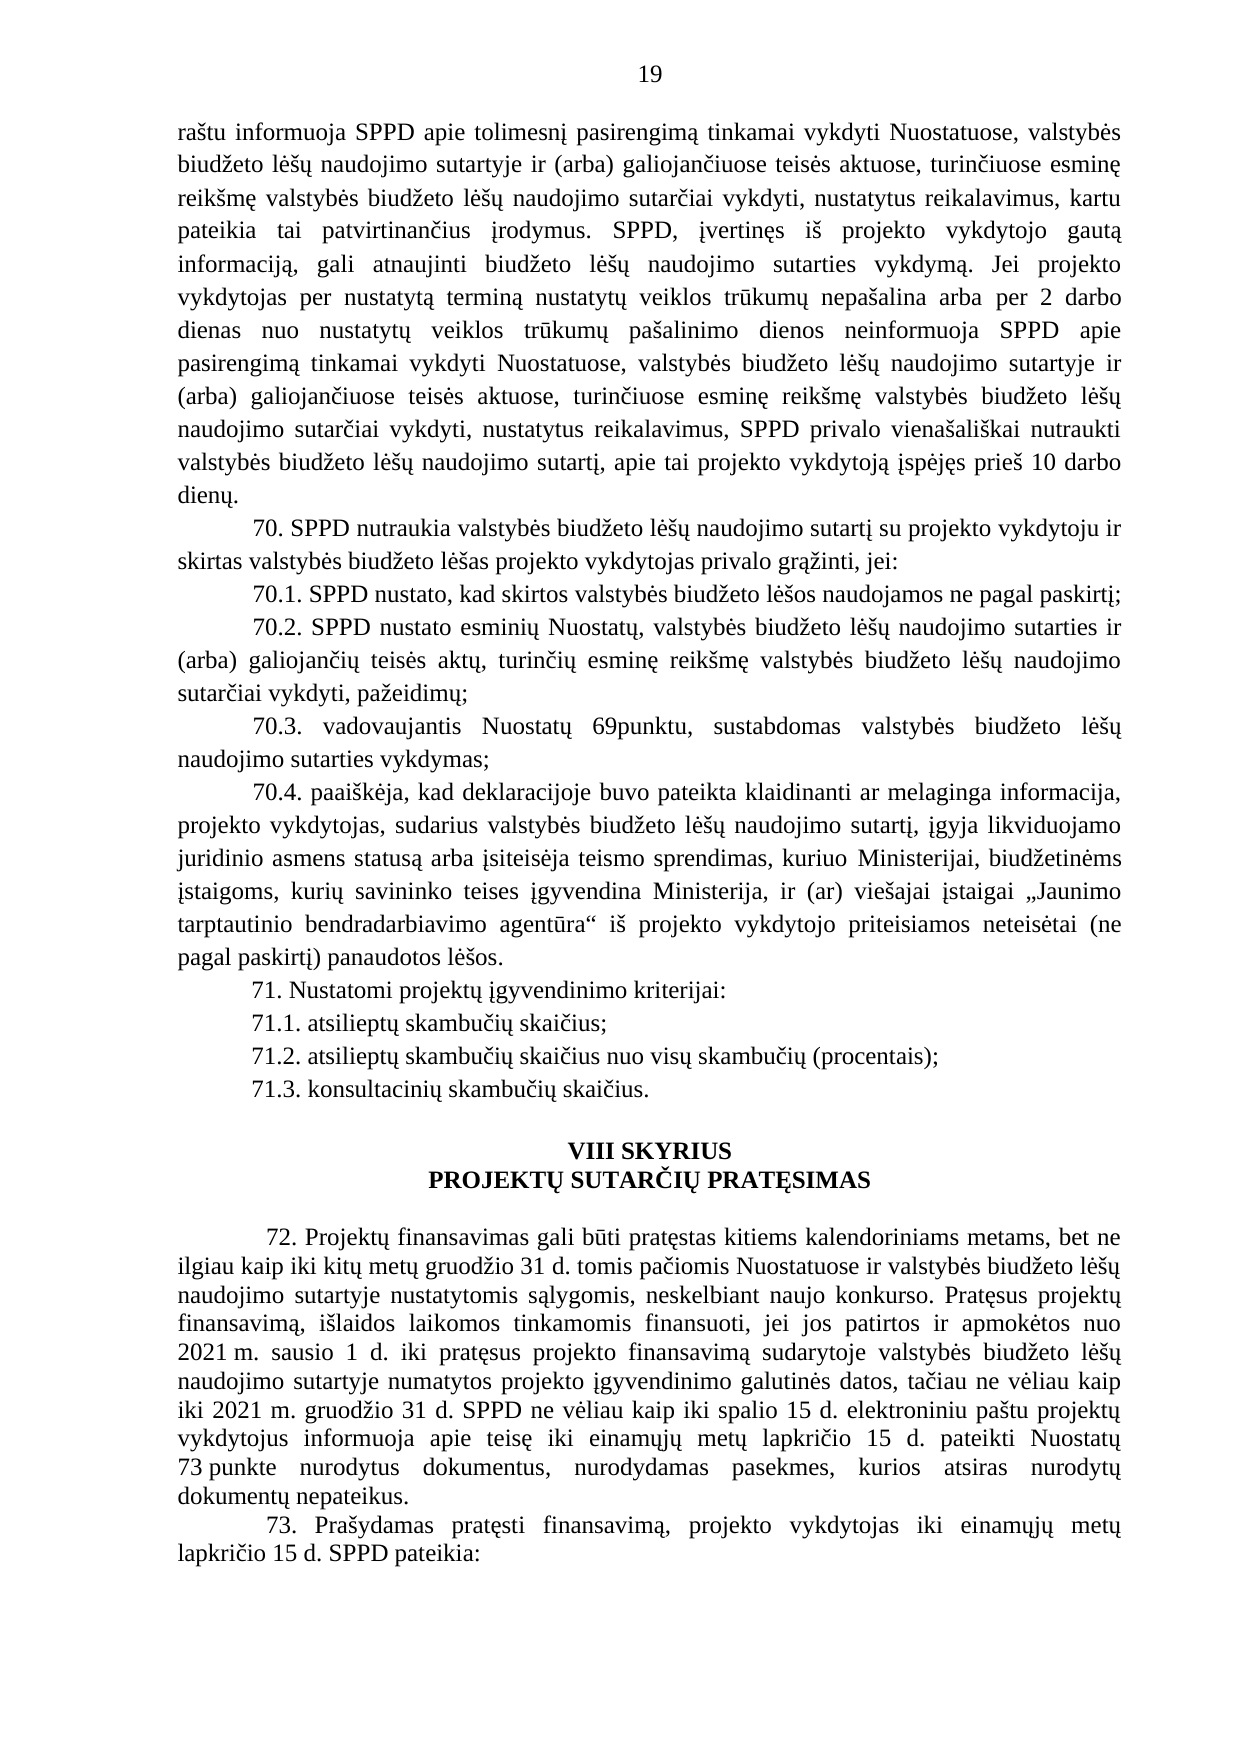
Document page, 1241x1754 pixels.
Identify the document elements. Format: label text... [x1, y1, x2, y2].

text 70.3. vadovaujantis Nuostatų 69punktu, sustabdomas valstybės biudžeto lėšų naudojimo sutarties vykdymas; [177, 711, 1122, 773]
text 70.4. paaiškėja, kad deklaracijoje buvo pateikta klaidinanti ar melaginga informacija, projekto vykdytojas, sudarius valstybės biudžeto lėšų naudojimo sutartį, įgyja likviduojamo juridinio asmens statusą arba įsiteisėja teismo sprendimas, kuriuo Ministerijai, biudžetinėms įstaigoms, kurių savininko teises įgyvendina Ministerija, ir (ar) viešajai įstaigai „Jaunimo tarptautinio bendradarbiavimo agentūra“ iš projekto vykdytojo priteisiamos neteisėtai (ne pagal paskirtį) panaudotos lėšos. [177, 777, 1122, 971]
text raštu informuoja SPPD apie tolimesnį pasirengimą tinkamai vykdyti Nuostatuose, valstybės biudžeto lėšų naudojimo sutartyje ir (arba) galiojančiuose teisės aktuose, turinčiuose esminę reikšmę valstybės biudžeto lėšų naudojimo sutarčiai vykdyti, nustatytus reikalavimus, kartu pateikia tai patvirtinančius įrodymus. SPPD, įvertinęs iš projekto vykdytojo gautą informaciją, gali atnaujinti biudžeto lėšų naudojimo sutarties vykdymą. Jei projekto vykdytojas per nustatytą terminą nustatytų veiklos trūkumų nepašalina arba per 2 darbo dienas nuo nustatytų veiklos trūkumų pašalinimo dienos neinformuoja SPPD apie pasirengimą tinkamai vykdyti Nuostatuose, valstybės biudžeto lėšų naudojimo sutartyje ir (arba) galiojančiuose teisės aktuose, turinčiuose esminę reikšmę valstybės biudžeto lėšų naudojimo sutarčiai vykdyti, nustatytus reikalavimus, SPPD privalo vienašališkai nutraukti valstybės biudžeto lėšų naudojimo sutartį, apie tai projekto vykdytoją įspėjęs prieš 10 darbo dienų. [177, 117, 1122, 508]
text 71.3. konsultacinių skambučių skaičius. [177, 1074, 1122, 1103]
text 70.1. SPPD nustato, kad skirtos valstybės biudžeto lėšos naudojamos ne pagal paskirtį; [177, 579, 1122, 608]
text PROJEKTŲ SUTARČIŲ PRATĘSIMAS [177, 1165, 1122, 1193]
text 71.2. atsilieptų skambučių skaičius nuo visų skambučių (procentais); [177, 1041, 1122, 1070]
text 70.2. SPPD nustato esminių Nuostatų, valstybės biudžeto lėšų naudojimo sutarties ir (arba) galiojančių teisės aktų, turinčių esminę reikšmę valstybės biudžeto lėšų naudojimo sutarčiai vykdyti, pažeidimų; [177, 612, 1122, 707]
text 71. Nustatomi projektų įgyvendinimo kriterijai: [177, 975, 1122, 1004]
text 71.1. atsilieptų skambučių skaičius; [177, 1008, 1122, 1037]
text 73. Prašydamas pratęsti finansavimą, projekto vykdytojas iki einamųjų metų lapkričio 15 d. SPPD pateikia: [177, 1510, 1122, 1567]
text 72. Projektų finansavimas gali būti pratęstas kitiems kalendoriniams metams, bet ne ilgiau kaip iki kitų metų gruodžio 31 d. tomis pačiomis Nuostatuose ir valstybės biudžeto lėšų naudojimo sutartyje nustatytomis sąlygomis, neskelbiant naujo konkurso. Pratęsus projektų finansavimą, išlaidos laikomos tinkamomis finansuoti, jei jos patirtos ir apmokėtos nuo 2021 m. sausio 1 d. iki pratęsus projekto finansavimą sudarytoje valstybės biudžeto lėšų naudojimo sutartyje numatytos projekto įgyvendinimo galutinės datos, tačiau ne vėliau kaip iki 2021 m. gruodžio 31 d. SPPD ne vėliau kaip iki spalio 15 d. elektroniniu paštu projektų vykdytojus informuoja apie teisę iki einamųjų metų lapkričio 15 d. pateikti Nuostatų 73 punkte nurodytus dokumentus, nurodydamas pasekmes, kurios atsiras nurodytų dokumentų nepateikus. [177, 1222, 1122, 1510]
text VIII SKYRIUS [177, 1136, 1122, 1165]
text 70. SPPD nutraukia valstybės biudžeto lėšų naudojimo sutartį su projekto vykdytoju ir skirtas valstybės biudžeto lėšas projekto vykdytojas privalo grąžinti, jei: [177, 513, 1122, 574]
